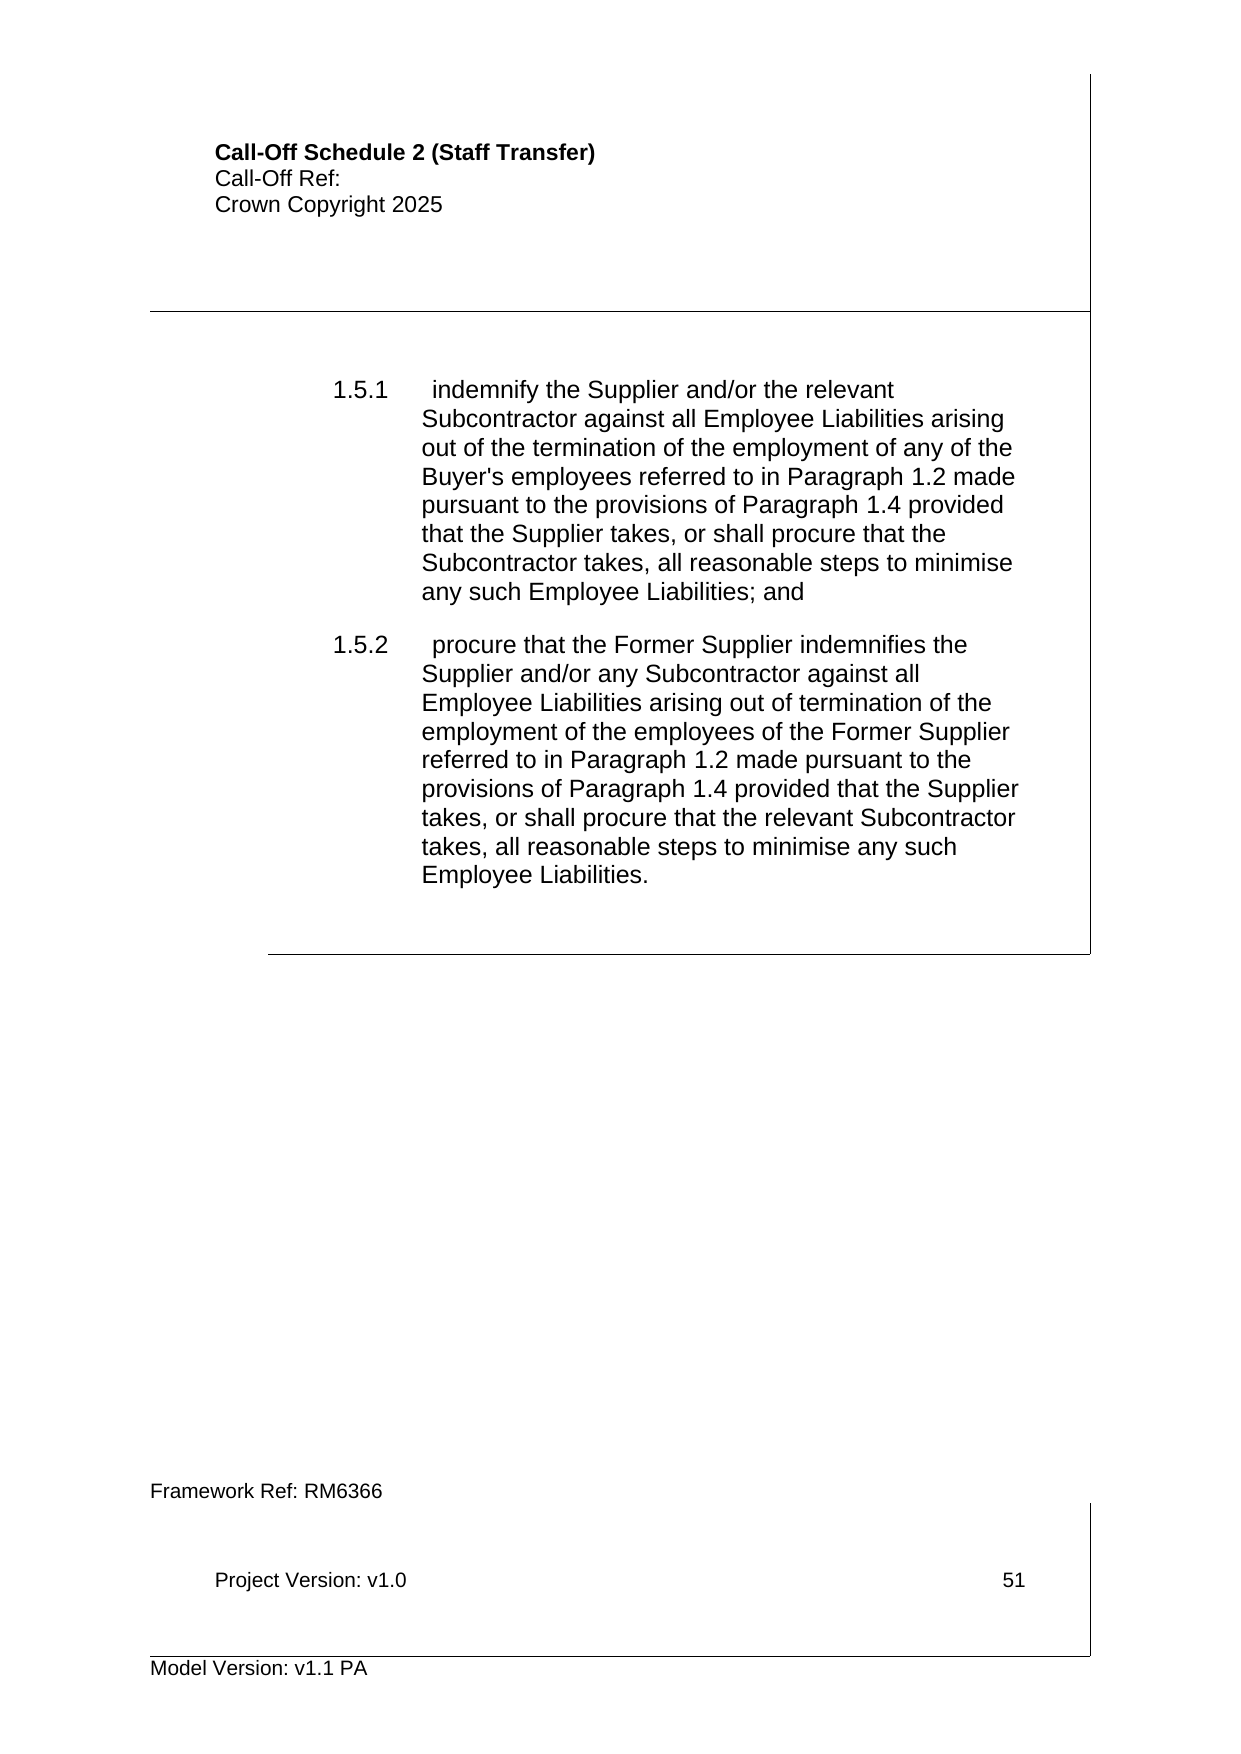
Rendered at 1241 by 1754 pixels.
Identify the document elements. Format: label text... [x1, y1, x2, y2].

list procure that the Former Supplier indemnifies the Supplier and/or any Subcontractor against all Employee Liabilities arising out of termination of the employment of the employees of the Former Supplier referred to in Paragraph 1.2 made pursuant to the provisions of Paragraph 1.4 provided that the Supplier takes, or shall procure that the relevant Subcontractor takes, all reasonable steps to minimise any such Employee Liabilities. [268, 566, 1090, 954]
list indemnify the Supplier and/or the relevant Subcontractor against all Employee Liabilities arising out of the termination of the employment of any of the Buyer's employees referred to in Paragraph 1.2 made pursuant to the provisions of Paragraph 1.4 provided that the Supplier takes, or shall procure that the Subcontractor takes, all reasonable steps to minimise any such Employee Liabilities; and [268, 311, 1090, 566]
